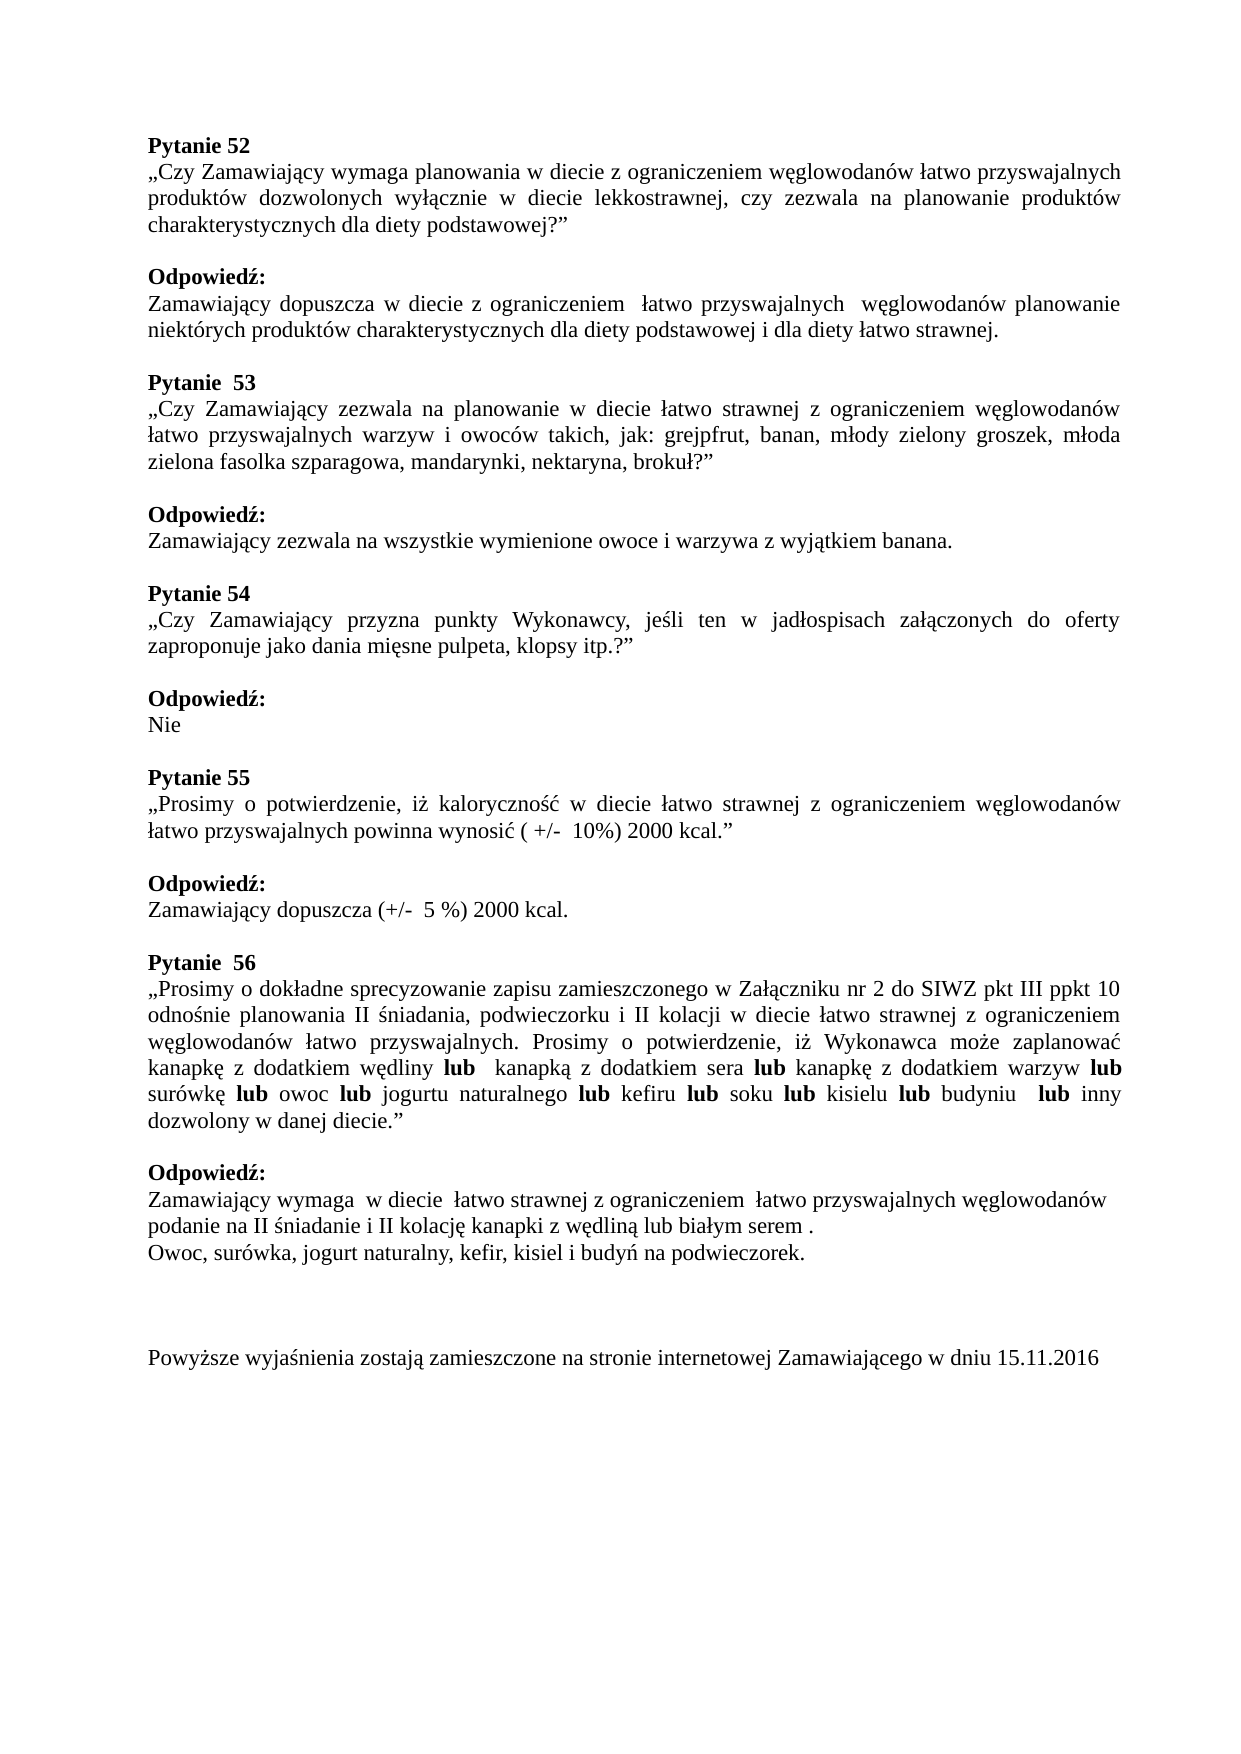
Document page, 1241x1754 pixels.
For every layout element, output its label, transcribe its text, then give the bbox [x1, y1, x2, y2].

text Zamawiający dopuszcza w diecie z ograniczeniem łatwo przyswajalnych węglowodanów planowanie niektórych produktów charakterystycznych dla diety podstawowej i dla diety łatwo strawnej. [148, 290, 1122, 342]
text „Czy Zamawiający zezwala na planowanie w diecie łatwo strawnej z ograniczeniem węglowodanów łatwo przyswajalnych warzyw i owoców takich, jak: grejpfrut, banan, młody zielony groszek, młoda zielona fasolka szparagowa, mandarynki, nektaryna, brokuł?” [148, 395, 1122, 474]
text „Prosimy o potwierdzenie, iż kaloryczność w diecie łatwo strawnej z ograniczeniem węglowodanów łatwo przyswajalnych powinna wynosić ( +/- 10%) 2000 kcal.” [148, 791, 1122, 843]
text Owoc, surówka, jogurt naturalny, kefir, kisiel i budyń na podwieczorek. [148, 1238, 1122, 1265]
text Nie [148, 711, 1122, 738]
text Pytanie 54 [148, 580, 1122, 606]
text Odpowiedź: [148, 501, 1122, 527]
text Odpowiedź: [148, 1159, 1122, 1186]
text „Czy Zamawiający wymaga planowania w diecie z ograniczeniem węglowodanów łatwo przyswajalnych produktów dozwolonych wyłącznie w diecie lekkostrawnej, czy zezwala na planowanie produktów charakterystycznych dla diety podstawowej?” [148, 158, 1122, 237]
text Pytanie 56 [148, 949, 1122, 975]
text „Prosimy o dokładne sprecyzowanie zapisu zamieszczonego w Załączniku nr 2 do SIWZ pkt III ppkt 10 odnośnie planowania II śniadania, podwieczorku i II kolacji w diecie łatwo strawnej z ograniczeniem węglowodanów łatwo przyswajalnych. Prosimy o potwierdzenie, iż Wykonawca może zaplanować kanapkę z dodatkiem wędliny lub kanapką z dodatkiem sera lub kanapkę z dodatkiem warzyw lub surówkę lub owoc lub jogurtu naturalnego lub kefiru lub soku lub kisielu lub budyniu lub inny dozwolony w danej diecie.” [148, 975, 1122, 1133]
text Pytanie 52 [148, 132, 1122, 158]
text Zamawiający wymaga w diecie łatwo strawnej z ograniczeniem łatwo przyswajalnych węglowodanów [148, 1186, 1122, 1212]
text Odpowiedź: [148, 263, 1122, 290]
text Zamawiający zezwala na wszystkie wymienione owoce i warzywa z wyjątkiem banana. [148, 527, 1122, 553]
text Powyższe wyjaśnienia zostają zamieszczone na stronie internetowej Zamawiającego w dniu 15.11.2016 [148, 1344, 1122, 1370]
text Zamawiający dopuszcza (+/- 5 %) 2000 kcal. [148, 896, 1122, 922]
text Pytanie 55 [148, 764, 1122, 791]
text Odpowiedź: [148, 869, 1122, 896]
text Pytanie 53 [148, 369, 1122, 395]
text podanie na II śniadanie i II kolację kanapki z wędliną lub białym serem . [148, 1212, 1122, 1238]
text „Czy Zamawiający przyzna punkty Wykonawcy, jeśli ten w jadłospisach załączonych do oferty zaproponuje jako dania mięsne pulpeta, klopsy itp.?” [148, 606, 1122, 659]
text Odpowiedź: [148, 685, 1122, 711]
